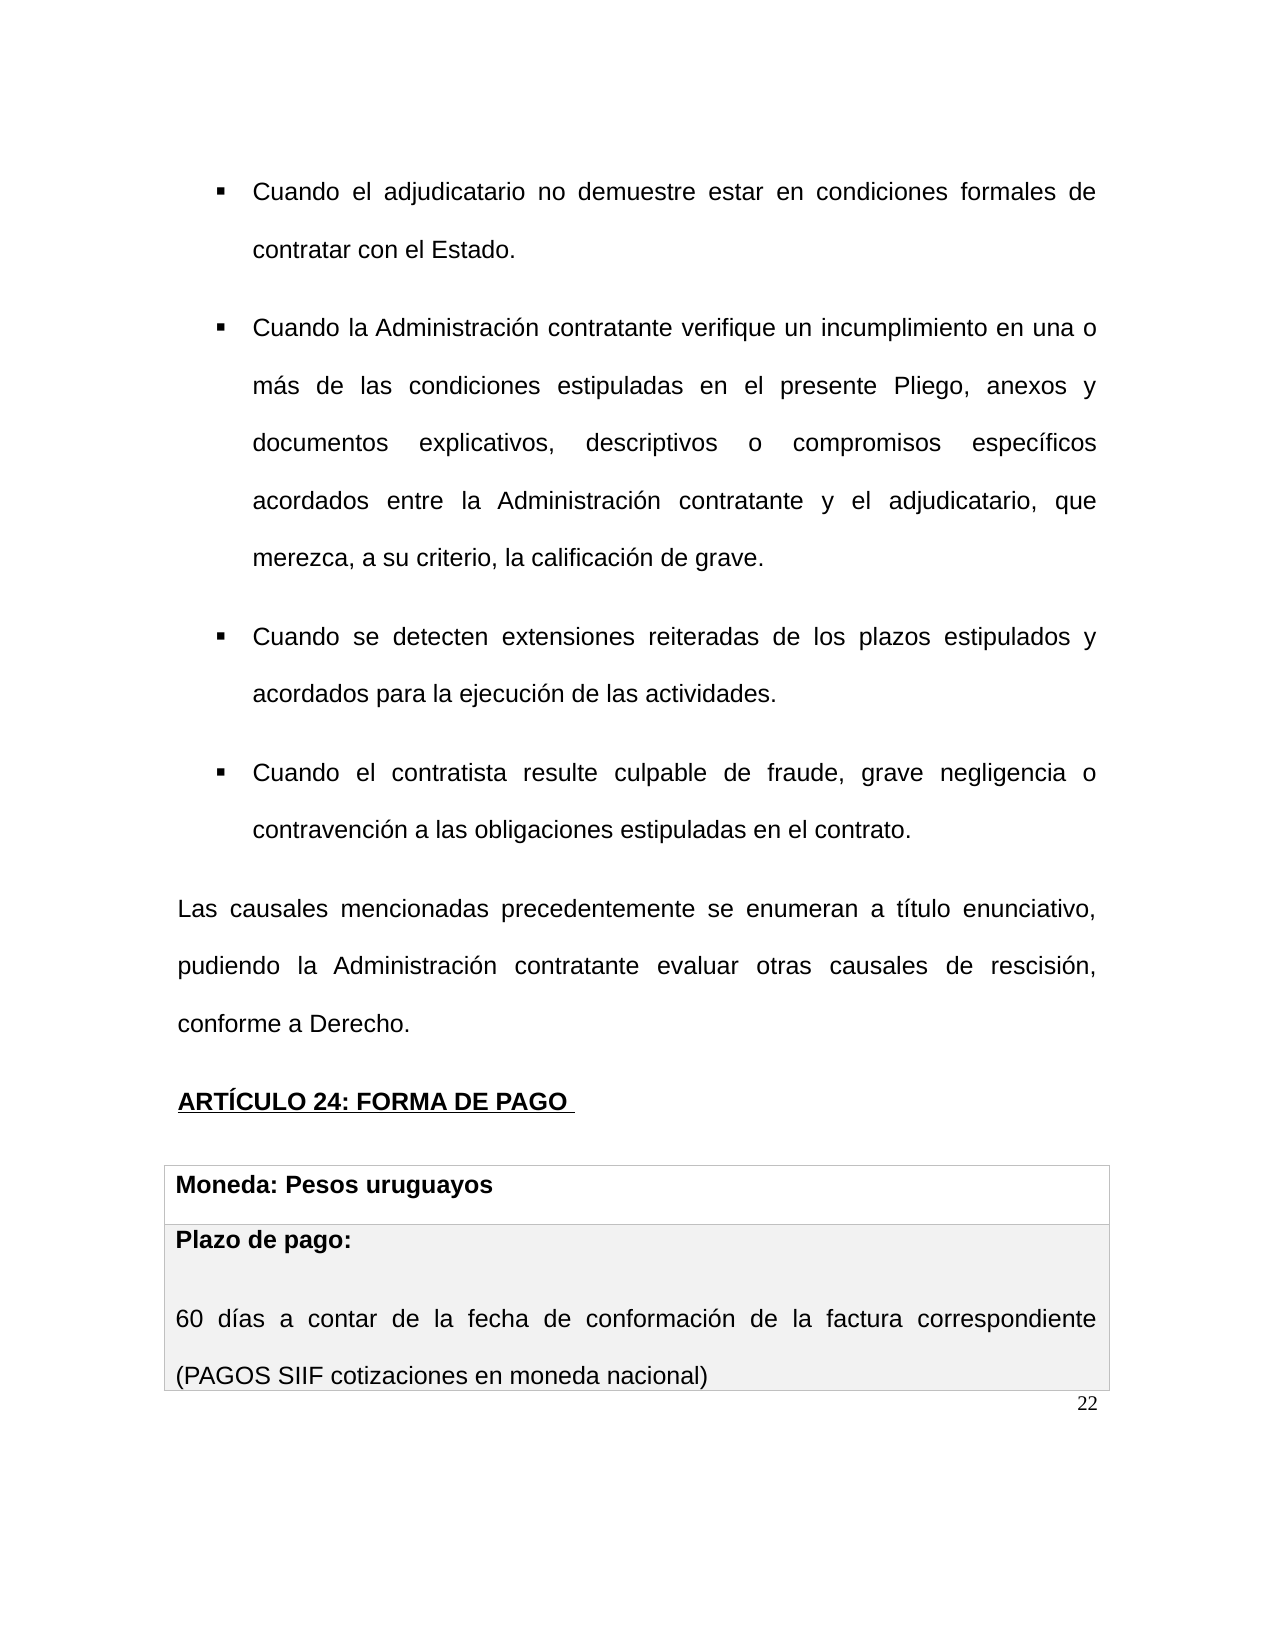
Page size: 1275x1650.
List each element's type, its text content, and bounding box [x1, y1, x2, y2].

list Cuando el adjudicatario no demuestre estar en condiciones formales de contratar con el Estado. [215, 177, 1098, 264]
list Cuando la Administración contratante verifique un incumplimiento en una o más de las condiciones estipuladas en el presente Pliego, anexos y documentos explicativos, descriptivos o compromisos específicos acordados entre la Administración contratante y el adjudicatario, que merezca, a su criterio, la calificación de grave. [215, 313, 1098, 572]
text ARTÍCULO 24: FORMA DE PAGO [177, 1087, 1098, 1116]
list Cuando el contratista resulte culpable de fraude, grave negligencia o contravención a las obligaciones estipuladas en el contrato. [215, 758, 1098, 844]
text Las causales mencionadas precedentemente se enumeran a título enunciativo, pudiendo la Administración contratante evaluar otras causales de rescisión, conforme a Derecho. [177, 894, 1098, 1037]
table_header Moneda: Pesos uruguayos [165, 1166, 1109, 1224]
list Cuando se detecten extensiones reiteradas de los plazos estipulados y acordados para la ejecución de las actividades. [215, 622, 1098, 708]
table_cell Plazo de pago: 60 días a contar de la fecha de conformación de la factura correspondiente (PAGOS SIIF cotizaciones en moneda nacional) [165, 1225, 1109, 1390]
